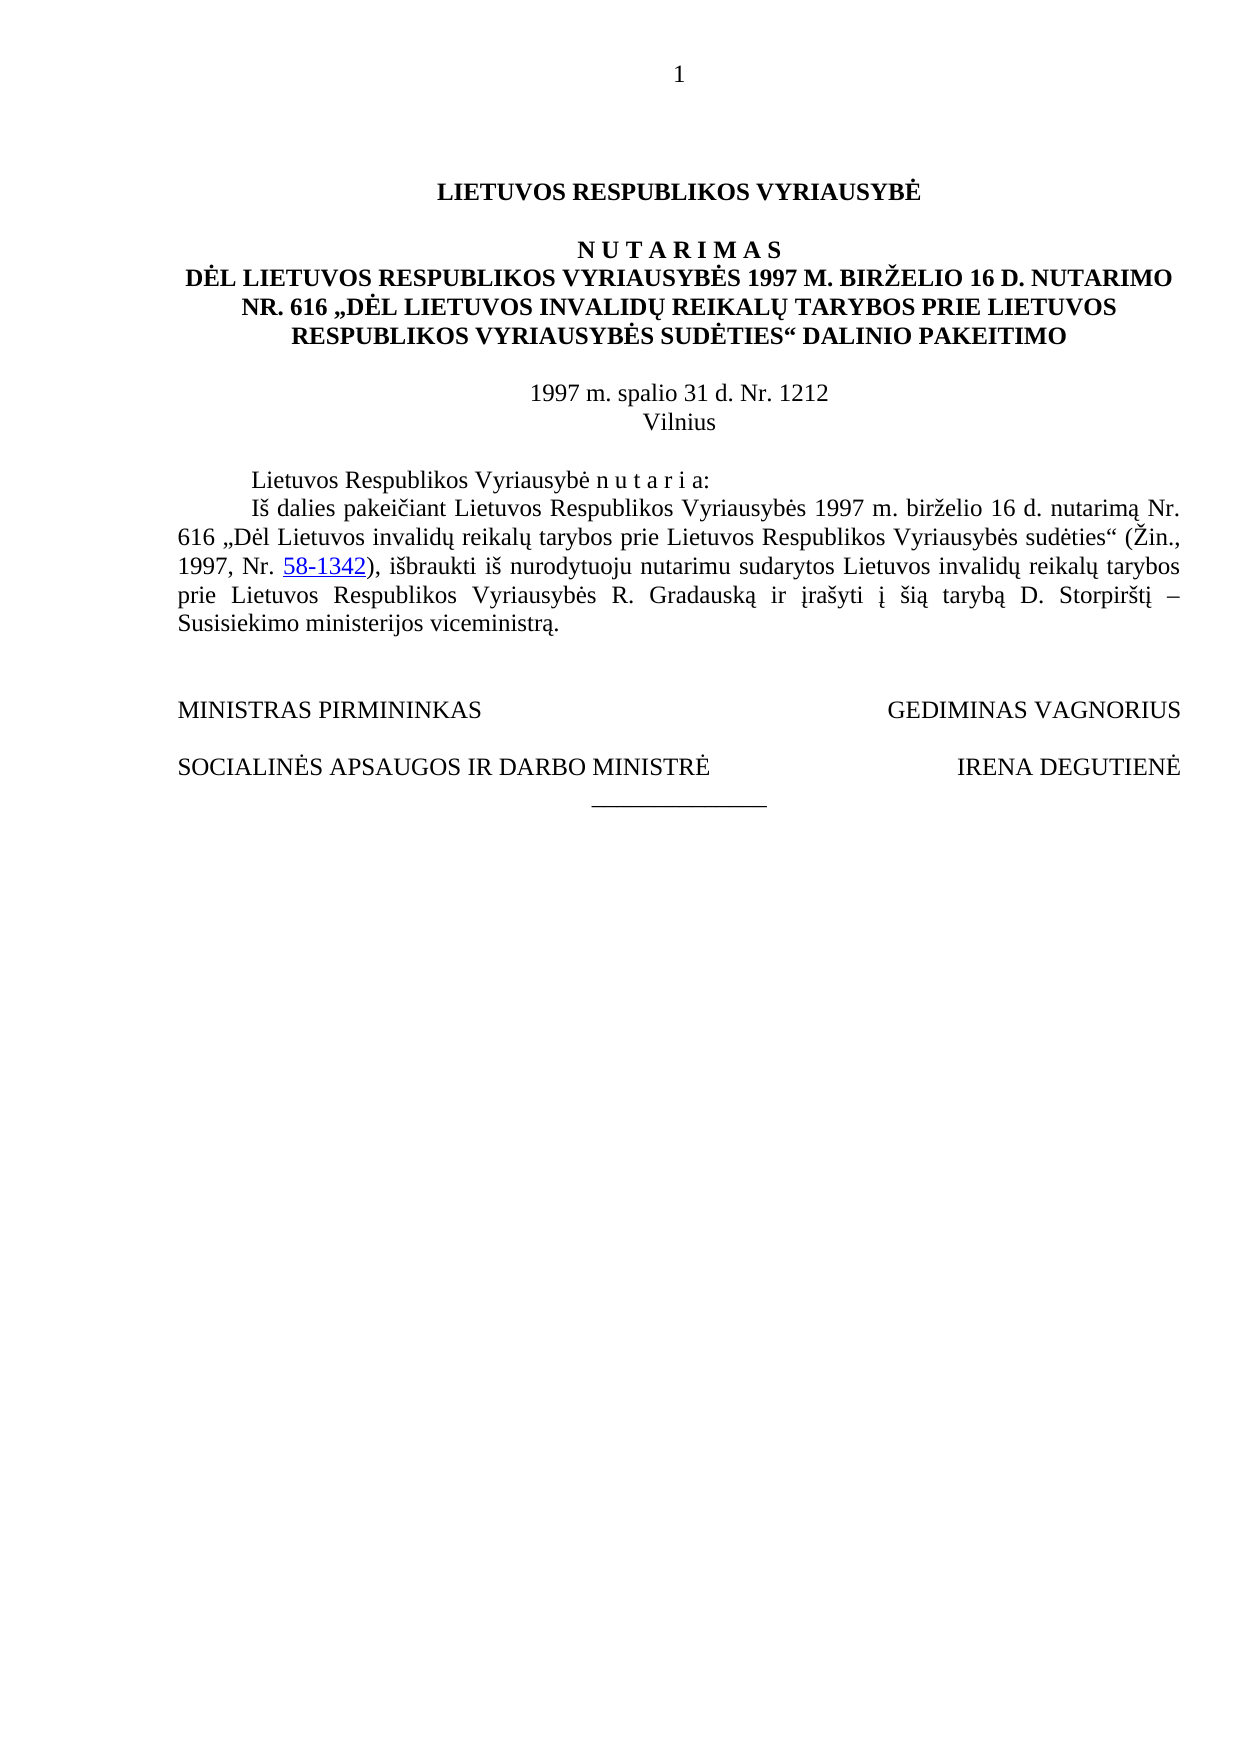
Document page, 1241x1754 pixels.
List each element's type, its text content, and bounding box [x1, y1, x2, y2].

text DĖL LIETUVOS RESPUBLIKOS VYRIAUSYBĖS 1997 M. BIRŽELIO 16 D. NUTARIMO NR. 616 „DĖL LIETUVOS INVALIDŲ REIKALŲ TARYBOS PRIE LIETUVOS RESPUBLIKOS VYRIAUSYBĖS SUDĖTIES“ DALINIO PAKEITIMO [177, 263, 1181, 350]
text 1997 m. spalio 31 d. Nr. 1212 [177, 378, 1181, 407]
text Lietuvos Respublikos Vyriausybė nutaria: [177, 465, 1181, 493]
text N U T A R I M A S [177, 235, 1181, 263]
text SOCIALINĖS APSAUGOS IR DARBO MINISTRĖ IRENA DEGUTIENĖ [177, 752, 1181, 781]
text ______________ [177, 781, 1181, 810]
text MINISTRAS PIRMININKAS GEDIMINAS VAGNORIUS [177, 695, 1181, 723]
text Vilnius [177, 407, 1181, 436]
text LIETUVOS RESPUBLIKOS VYRIAUSYBĖ [177, 177, 1181, 206]
text Iš dalies pakeičiant Lietuvos Respublikos Vyriausybės 1997 m. birželio 16 d. nutarimą Nr. 616 „Dėl Lietuvos invalidų reikalų tarybos prie Lietuvos Respublikos Vyriausybės sudėties“ (Žin., 1997, Nr. 58-1342), išbraukti iš nurodytuoju nutarimu sudarytos Lietuvos invalidų reikalų tarybos prie Lietuvos Respublikos Vyriausybės R. Gradauską ir įrašyti į šią tarybą D. Storpirštį – Susisiekimo ministerijos viceministrą. [177, 493, 1181, 637]
